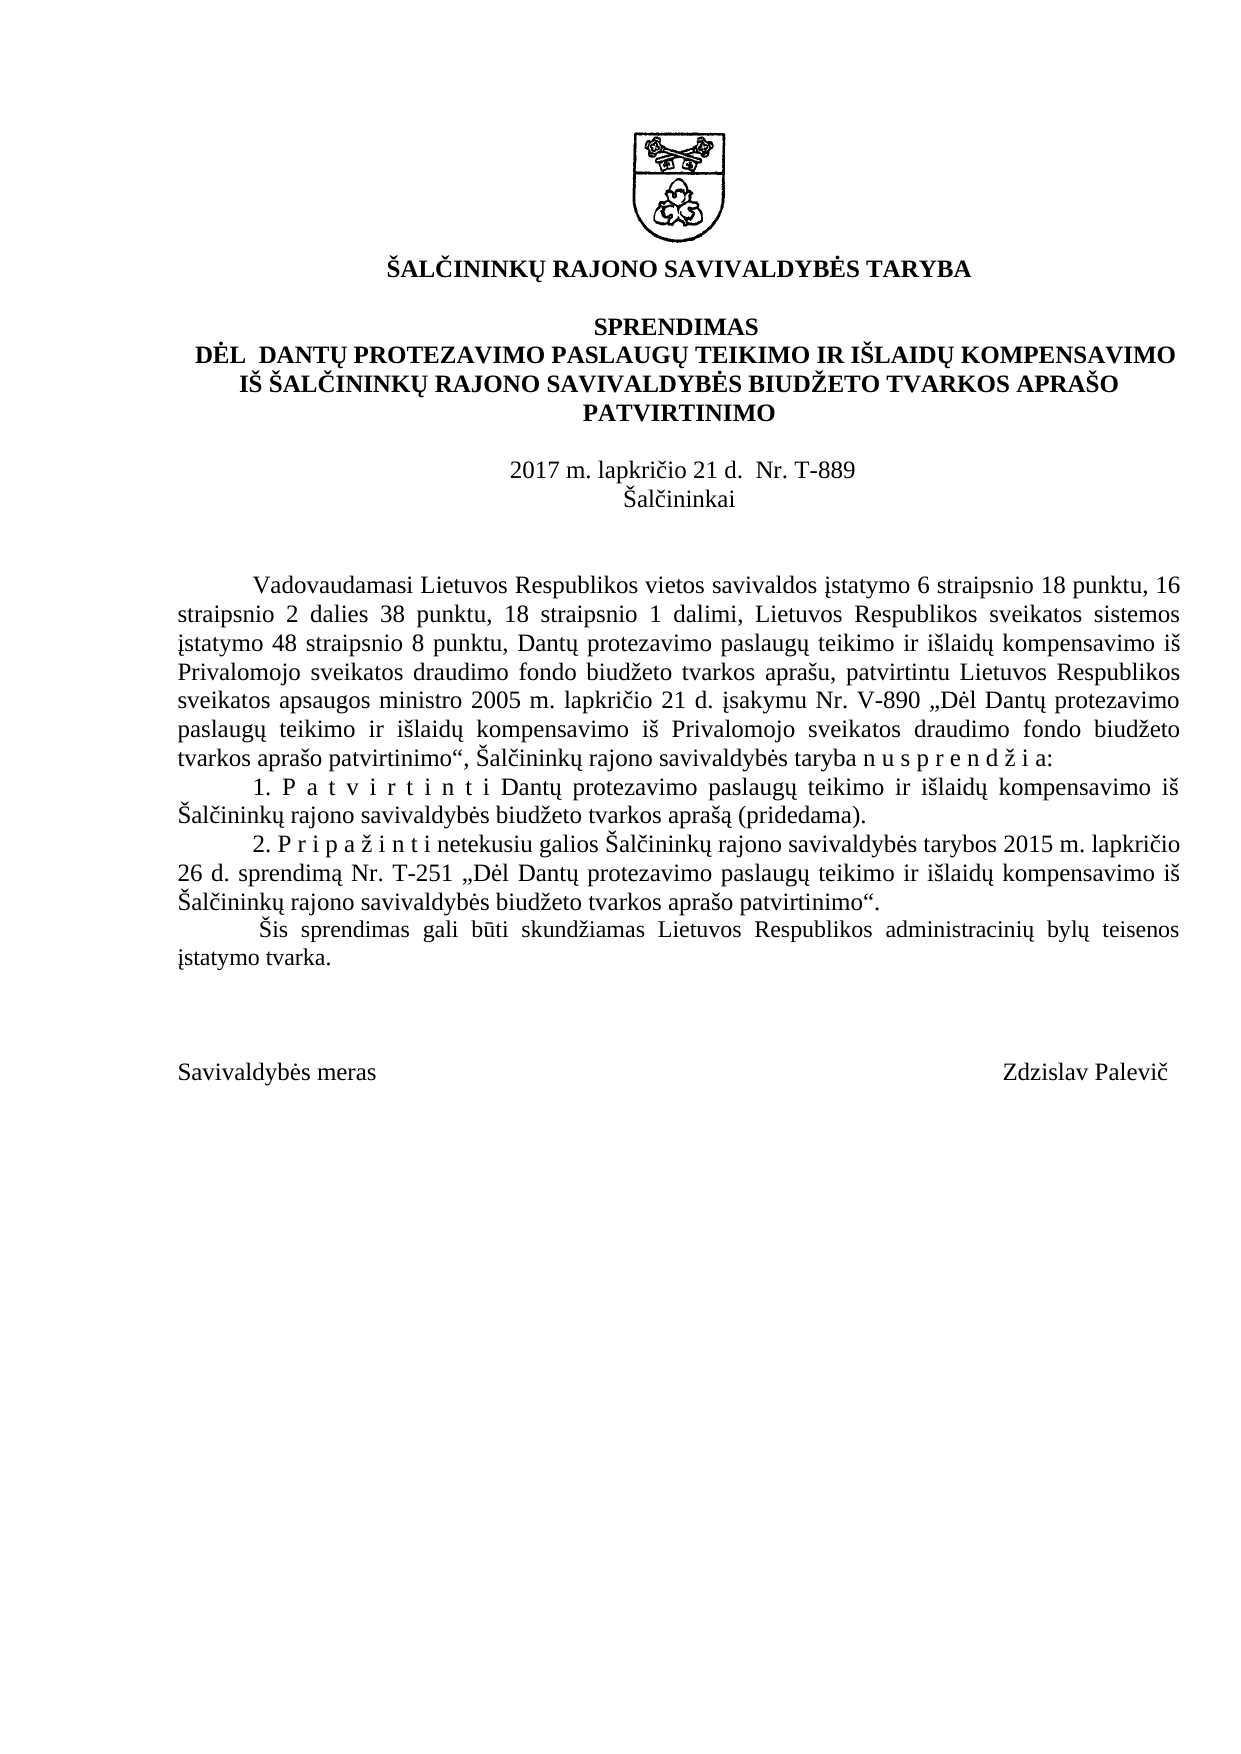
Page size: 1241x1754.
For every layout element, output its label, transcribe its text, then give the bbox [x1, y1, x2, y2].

text 2. P r i p a ž i n t i netekusiu galios Šalčininkų rajono savivaldybės tarybos 2015 m. lapkričio 26 d. sprendimą Nr. T-251 „Dėl Dantų protezavimo paslaugų teikimo ir išlaidų kompensavimo iš Šalčininkų rajono savivaldybės biudžeto tvarkos aprašo patvirtinimo“. [177, 829, 1181, 915]
text Savivaldybės meras Zdzislav Palevič [177, 1057, 1181, 1086]
text Vadovaudamasi Lietuvos Respublikos vietos savivaldos įstatymo 6 straipsnio 18 punktu, 16 straipsnio 2 dalies 38 punktu, 18 straipsnio 1 dalimi, Lietuvos Respublikos sveikatos sistemos įstatymo 48 straipsnio 8 punktu, Dantų protezavimo paslaugų teikimo ir išlaidų kompensavimo iš Privalomojo sveikatos draudimo fondo biudžeto tvarkos aprašu, patvirtintu Lietuvos Respublikos sveikatos apsaugos ministro 2005 m. lapkričio 21 d. įsakymu Nr. V-890 „Dėl Dantų protezavimo paslaugų teikimo ir išlaidų kompensavimo iš Privalomojo sveikatos draudimo fondo biudžeto tvarkos aprašo patvirtinimo“, Šalčininkų rajono savivaldybės taryba n u s p r e n d ž i a: [177, 570, 1181, 772]
text DĖL DANTŲ PROTEZAVIMO PASLAUGŲ TEIKIMO IR IŠLAIDŲ KOMPENSAVIMO IŠ ŠALČININKŲ RAJONO SAVIVALDYBĖS BIUDŽETO TVARKOS APRAŠO PATVIRTINIMO [177, 340, 1181, 427]
text SPRENDIMAS [177, 312, 1181, 340]
text 1. P a t v i r t i n t i Dantų protezavimo paslaugų teikimo ir išlaidų kompensavimo iš Šalčininkų rajono savivaldybės biudžeto tvarkos aprašą (pridedama). [177, 772, 1181, 829]
text 2017 m. lapkričio 21 d. Nr. T-889 [177, 455, 1181, 484]
text Šalčininkai [177, 484, 1181, 513]
text Šis sprendimas gali būti skundžiamas Lietuvos Respublikos administracinių bylų teisenos įstatymo tvarka. [177, 915, 1181, 971]
text ŠALČININKŲ RAJONO SAVIVALDYBĖS TARYBA [177, 254, 1181, 283]
